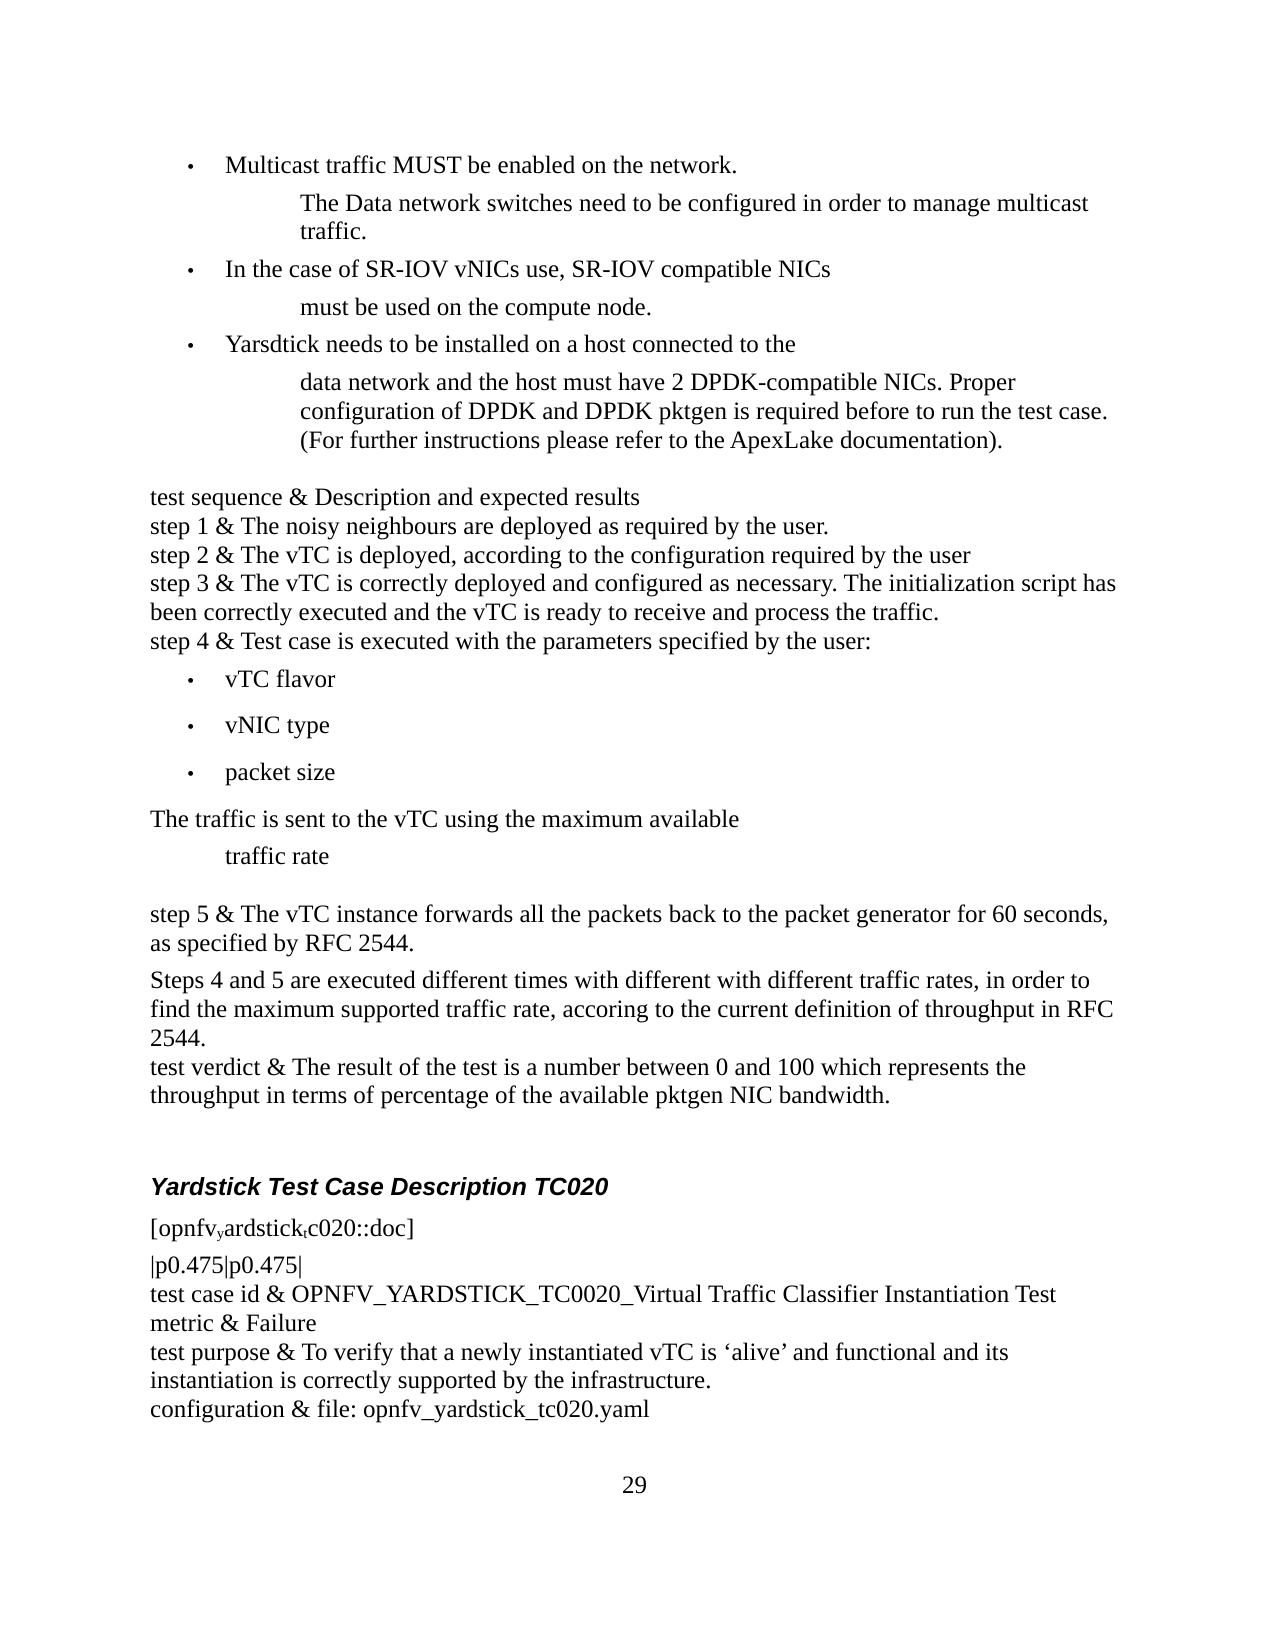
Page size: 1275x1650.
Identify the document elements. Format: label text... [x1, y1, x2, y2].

list Multicast traffic MUST be enabled on the network. [187, 150, 1125, 179]
list must be used on the compute node. [262, 292, 1125, 321]
text Steps 4 and 5 are executed different times with different with different traffic rates, in order to find the maximum supported traffic rate, accoring to the current definition of throughput in RFC 2544. test verdict & The result of the test is a number between 0 and 100 which represents the throughput in terms of percentage of the available pktgen NIC bandwidth. [150, 965, 1125, 1138]
text [opnfvyardsticktc020::doc] [150, 1213, 1125, 1242]
list vTC flavor [187, 664, 1125, 692]
subtitle Yardstick Test Case Description TC020 [150, 1172, 1125, 1200]
list packet size [187, 757, 1125, 786]
list Yarsdtick needs to be installed on a host connected to the [187, 329, 1125, 358]
text traffic rate [225, 841, 1125, 870]
text |p0.475|p0.475| test case id & OPNFV_YARDSTICK_TC0020_Virtual Traffic Classifier Instantiation Test metric & Failure test purpose & To verify that a newly instantiated vTC is ‘alive’ and functional and its instantiation is correctly supported by the infrastructure. configuration & file: opnfv_yardstick_tc020.yaml [150, 1251, 1125, 1423]
text step 5 & The vTC instance forwards all the packets back to the packet generator for 60 seconds, as specified by RFC 2544. [150, 870, 1125, 956]
list The Data network switches need to be configured in order to manage multicast traffic. [262, 188, 1125, 245]
list vNIC type [187, 710, 1125, 739]
text test sequence & Description and expected results step 1 & The noisy neighbours are deployed as required by the user. step 2 & The vTC is deployed, according to the configuration required by the user step 3 & The vTC is correctly deployed and configured as necessary. The initialization script has been correctly executed and the vTC is ready to receive and process the traffic. step 4 & Test case is executed with the parameters specified by the user: [150, 453, 1125, 655]
list data network and the host must have 2 DPDK-compatible NICs. Proper configuration of DPDK and DPDK pktgen is required before to run the test case. (For further instructions please refer to the ApexLake documentation). [262, 367, 1125, 453]
text The traffic is sent to the vTC using the maximum available [150, 804, 1125, 832]
list In the case of SR-IOV vNICs use, SR-IOV compatible NICs [187, 254, 1125, 283]
